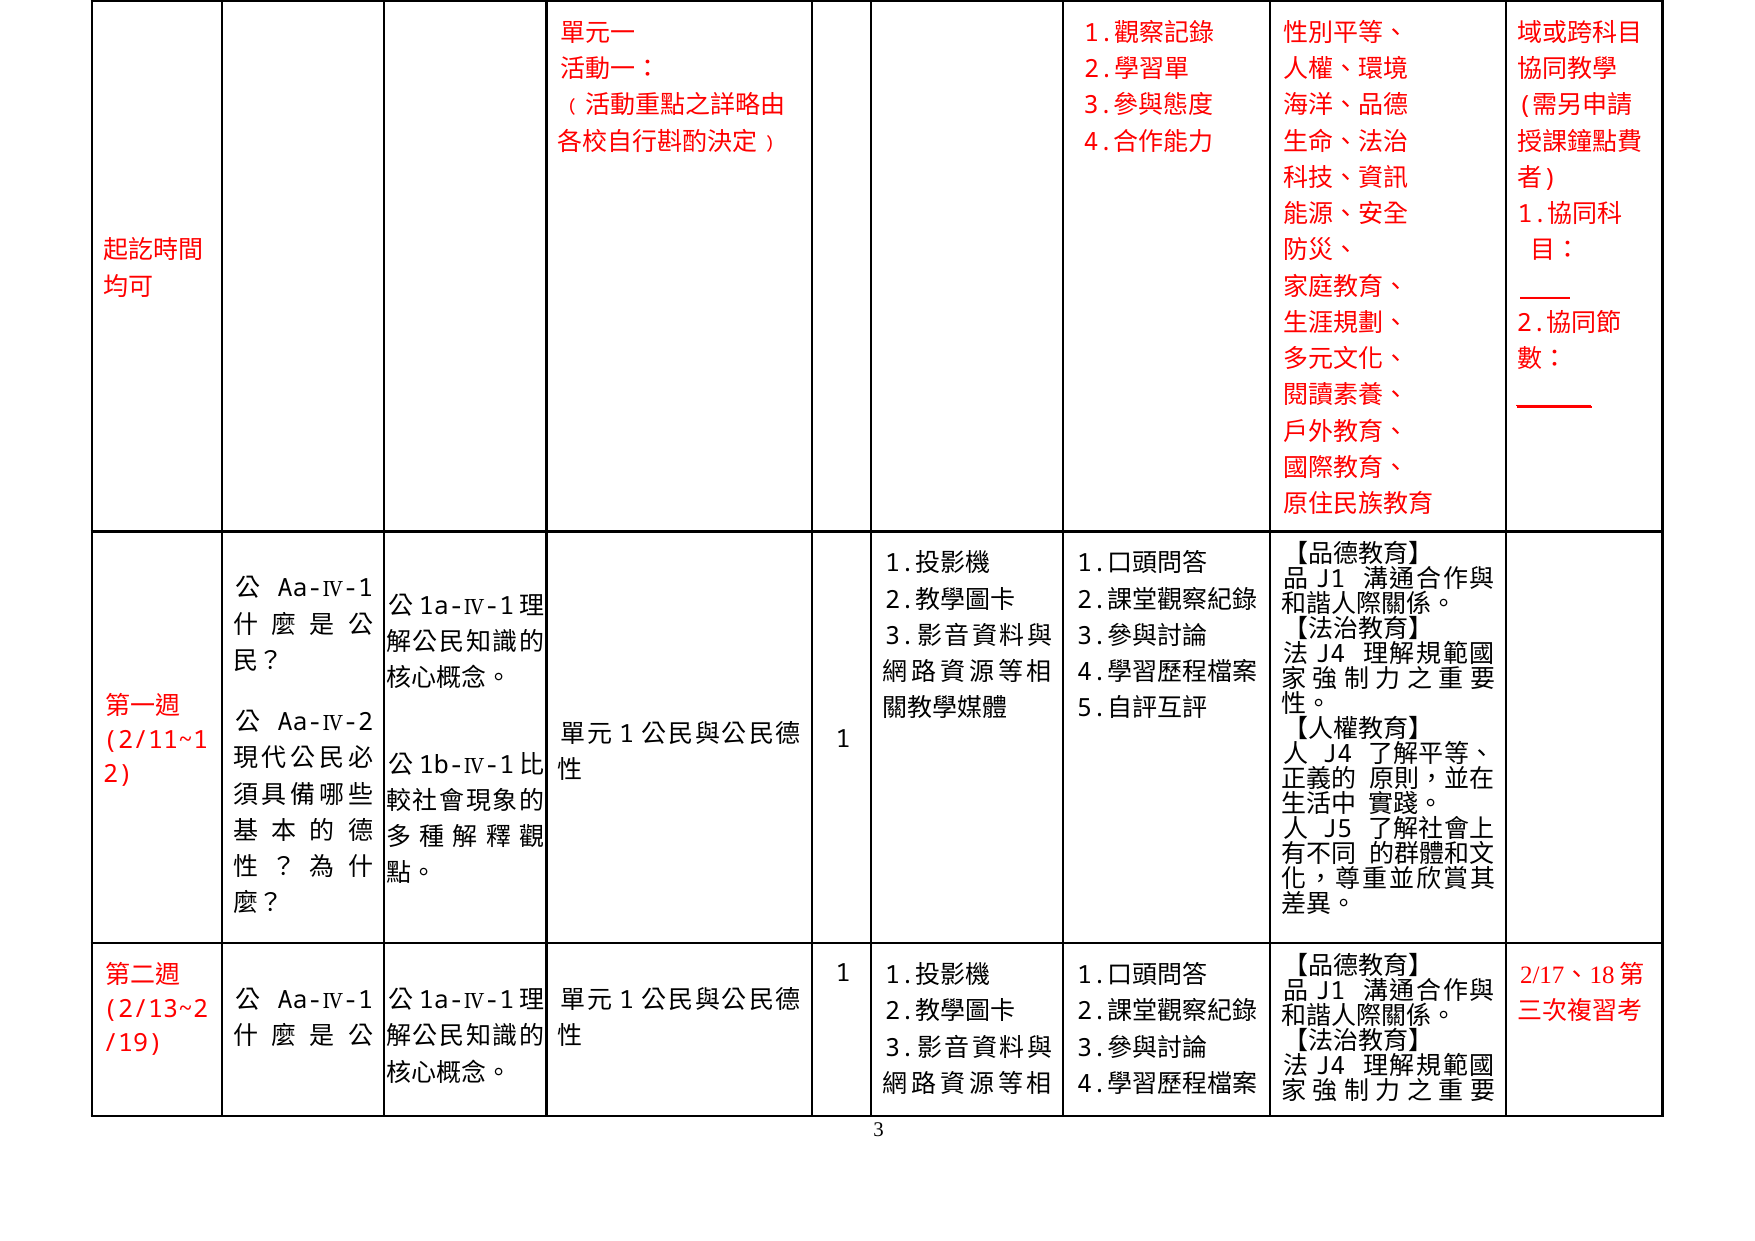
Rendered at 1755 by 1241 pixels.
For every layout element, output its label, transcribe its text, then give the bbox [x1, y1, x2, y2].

table_cell 【品德教育】 品J1 溝通合作與和諧人際關係。 【法治教育】 法J4 理解規範國家強制力之重要性。 【人權教育】 人 J4 了解平等、正義的 原則，並在生活中 實踐。 人 J5 了解社會上有不同 的群體和文化，尊重並欣賞其差異。 [1271, 533, 1505, 942]
table_cell 單元1公民與公民德性 [548, 533, 811, 942]
table_cell 公1a-Ⅳ-1理解公民知識的核心概念。 [385, 944, 545, 1115]
table_cell 1.投影機 2.教學圖卡 3.影音資料與網路資源等相 [872, 944, 1062, 1115]
table_cell 1.投影機 2.教學圖卡 3.影音資料與網路資源等相關教學媒體 [872, 533, 1062, 942]
table_cell 1.觀察記錄 2.學習單 3.參與態度 4.合作能力 [1064, 2, 1269, 530]
table_cell 性別平等、 人權、環境 海洋、品德 生命、法治 科技、資訊 能源、安全 防災、 家庭教育、 生涯規劃、 多元文化、 閱讀素養、 戶外教育、 國際教育、 原住民族教育 [1271, 2, 1505, 530]
table_cell 2/17、18第三次複習考 [1507, 944, 1661, 1115]
table_cell 1 [813, 533, 870, 942]
table_cell 域或跨科目協同教學(需另申請授課鐘點費者) 1.協同科目： ＿＿ 2.協同節數： ＿＿＿ [1507, 2, 1661, 530]
table_cell [813, 2, 870, 530]
table_cell [385, 2, 545, 530]
table_cell 公Aa-Ⅳ-1什麼是公 [223, 944, 383, 1115]
table_cell 起訖時間均可 [93, 2, 221, 530]
table_cell [223, 2, 383, 530]
table_cell 1.口頭問答 2.課堂觀察紀錄 3.參與討論 4.學習歷程檔案 5.自評互評 [1064, 533, 1269, 942]
table_cell 公Aa-Ⅳ-1什麼是公民？ 公Aa-Ⅳ-2現代公民必須具備哪些基本的德性？為什麼？ [223, 533, 383, 942]
table_cell 單元一 活動一： ﹙活動重點之詳略由各校自行斟酌決定﹚ [548, 2, 811, 530]
table_cell 【品德教育】 品J1 溝通合作與和諧人際關係。 【法治教育】 法J4 理解規範國家強制力之重要 [1271, 944, 1505, 1115]
table_cell 1.口頭問答 2.課堂觀察紀錄 3.參與討論 4.學習歷程檔案 [1064, 944, 1269, 1115]
table_cell 公1a-Ⅳ-1理解公民知識的核心概念。 公1b-Ⅳ-1比較社會現象的多種解釋觀點。 [385, 533, 545, 942]
table_cell 1 [813, 944, 870, 1115]
table_cell 第二週(2/13~2/19) [93, 944, 221, 1115]
table_cell [1507, 533, 1661, 942]
table_cell 單元1公民與公民德性 [548, 944, 811, 1115]
table_cell [872, 2, 1062, 530]
table_cell 第一週(2/11~12) [93, 533, 221, 942]
